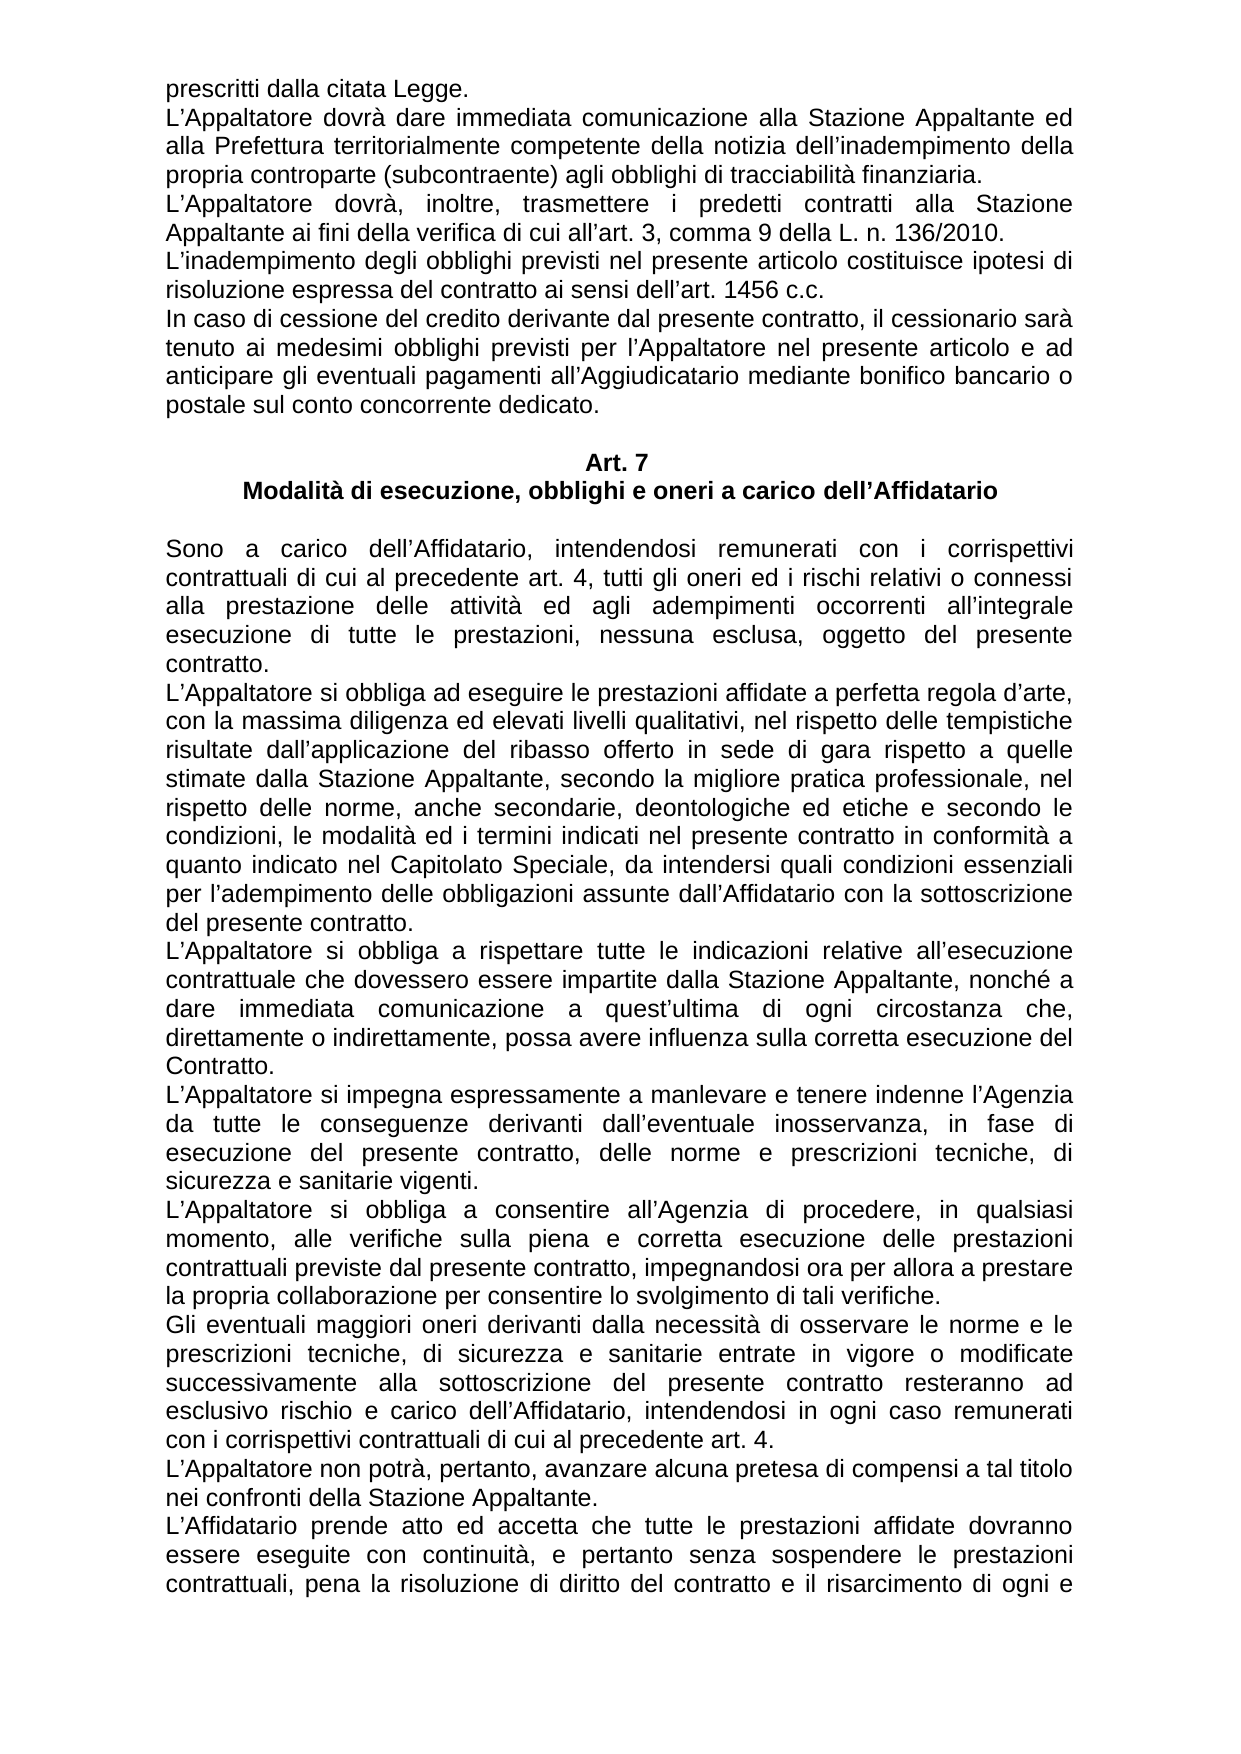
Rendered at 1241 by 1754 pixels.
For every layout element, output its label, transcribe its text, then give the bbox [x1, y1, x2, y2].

text L’Appaltatore non potrà, pertanto, avanzare alcuna pretesa di compensi a tal titolo nei confronti della Stazione Appaltante. [165, 1454, 1075, 1511]
text L’Appaltatore si impegna espressamente a manlevare e tenere indenne l’Agenzia da tutte le conseguenze derivanti dall’eventuale inosservanza, in fase di esecuzione del presente contratto, delle norme e prescrizioni tecniche, di sicurezza e sanitarie vigenti. [165, 1080, 1075, 1195]
text L’Appaltatore si obbliga ad eseguire le prestazioni affidate a perfetta regola d’arte, con la massima diligenza ed elevati livelli qualitativi, nel rispetto delle tempistiche risultate dall’applicazione del ribasso offerto in sede di gara rispetto a quelle stimate dalla Stazione Appaltante, secondo la migliore pratica professionale, nel rispetto delle norme, anche secondarie, deontologiche ed etiche e secondo le condizioni, le modalità ed i termini indicati nel presente contratto in conformità a quanto indicato nel Capitolato Speciale, da intendersi quali condizioni essenziali per l’adempimento delle obbligazioni assunte dall’Affidatario con la sottoscrizione del presente contratto. [165, 678, 1075, 936]
subtitle Art. 7 [165, 448, 1075, 476]
text Sono a carico dell’Affidatario, intendendosi remunerati con i corrispettivi contrattuali di cui al precedente art. 4, tutti gli oneri ed i rischi relativi o connessi alla prestazione delle attività ed agli adempimenti occorrenti all’integrale esecuzione di tutte le prestazioni, nessuna esclusa, oggetto del presente contratto. [165, 534, 1075, 678]
text In caso di cessione del credito derivante dal presente contratto, il cessionario sarà tenuto ai medesimi obblighi previsti per l’Appaltatore nel presente articolo e ad anticipare gli eventuali pagamenti all’Aggiudicatario mediante bonifico bancario o postale sul conto concorrente dedicato. [165, 304, 1075, 419]
text L’inadempimento degli obblighi previsti nel presente articolo costituisce ipotesi di risoluzione espressa del contratto ai sensi dell’art. 1456 c.c. [165, 246, 1075, 304]
text L’Appaltatore si obbliga a rispettare tutte le indicazioni relative all’esecuzione contrattuale che dovessero essere impartite dalla Stazione Appaltante, nonché a dare immediata comunicazione a quest’ultima di ogni circostanza che, direttamente o indirettamente, possa avere influenza sulla corretta esecuzione del Contratto. [165, 936, 1075, 1080]
text L’Appaltatore si obbliga a consentire all’Agenzia di procedere, in qualsiasi momento, alle verifiche sulla piena e corretta esecuzione delle prestazioni contrattuali previste dal presente contratto, impegnandosi ora per allora a prestare la propria collaborazione per consentire lo svolgimento di tali verifiche. [165, 1195, 1075, 1310]
text Gli eventuali maggiori oneri derivanti dalla necessità di osservare le norme e le prescrizioni tecniche, di sicurezza e sanitarie entrate in vigore o modificate successivamente alla sottoscrizione del presente contratto resteranno ad esclusivo rischio e carico dell’Affidatario, intendendosi in ogni caso remunerati con i corrispettivi contrattuali di cui al precedente art. 4. [165, 1310, 1075, 1454]
subtitle Modalità di esecuzione, obblighi e oneri a carico dell’Affidatario [165, 476, 1075, 505]
text L’Affidatario prende atto ed accetta che tutte le prestazioni affidate dovranno essere eseguite con continuità, e pertanto senza sospendere le prestazioni contrattuali, pena la risoluzione di diritto del contratto e il risarcimento di ogni e [165, 1511, 1075, 1598]
text L’Appaltatore dovrà dare immediata comunicazione alla Stazione Appaltante ed alla Prefettura territorialmente competente della notizia dell’inadempimento della propria controparte (subcontraente) agli obblighi di tracciabilità finanziaria. [165, 103, 1075, 189]
text L’Appaltatore dovrà, inoltre, trasmettere i predetti contratti alla Stazione Appaltante ai fini della verifica di cui all’art. 3, comma 9 della L. n. 136/2010. [165, 189, 1075, 246]
text prescritti dalla citata Legge. [165, 74, 1075, 103]
